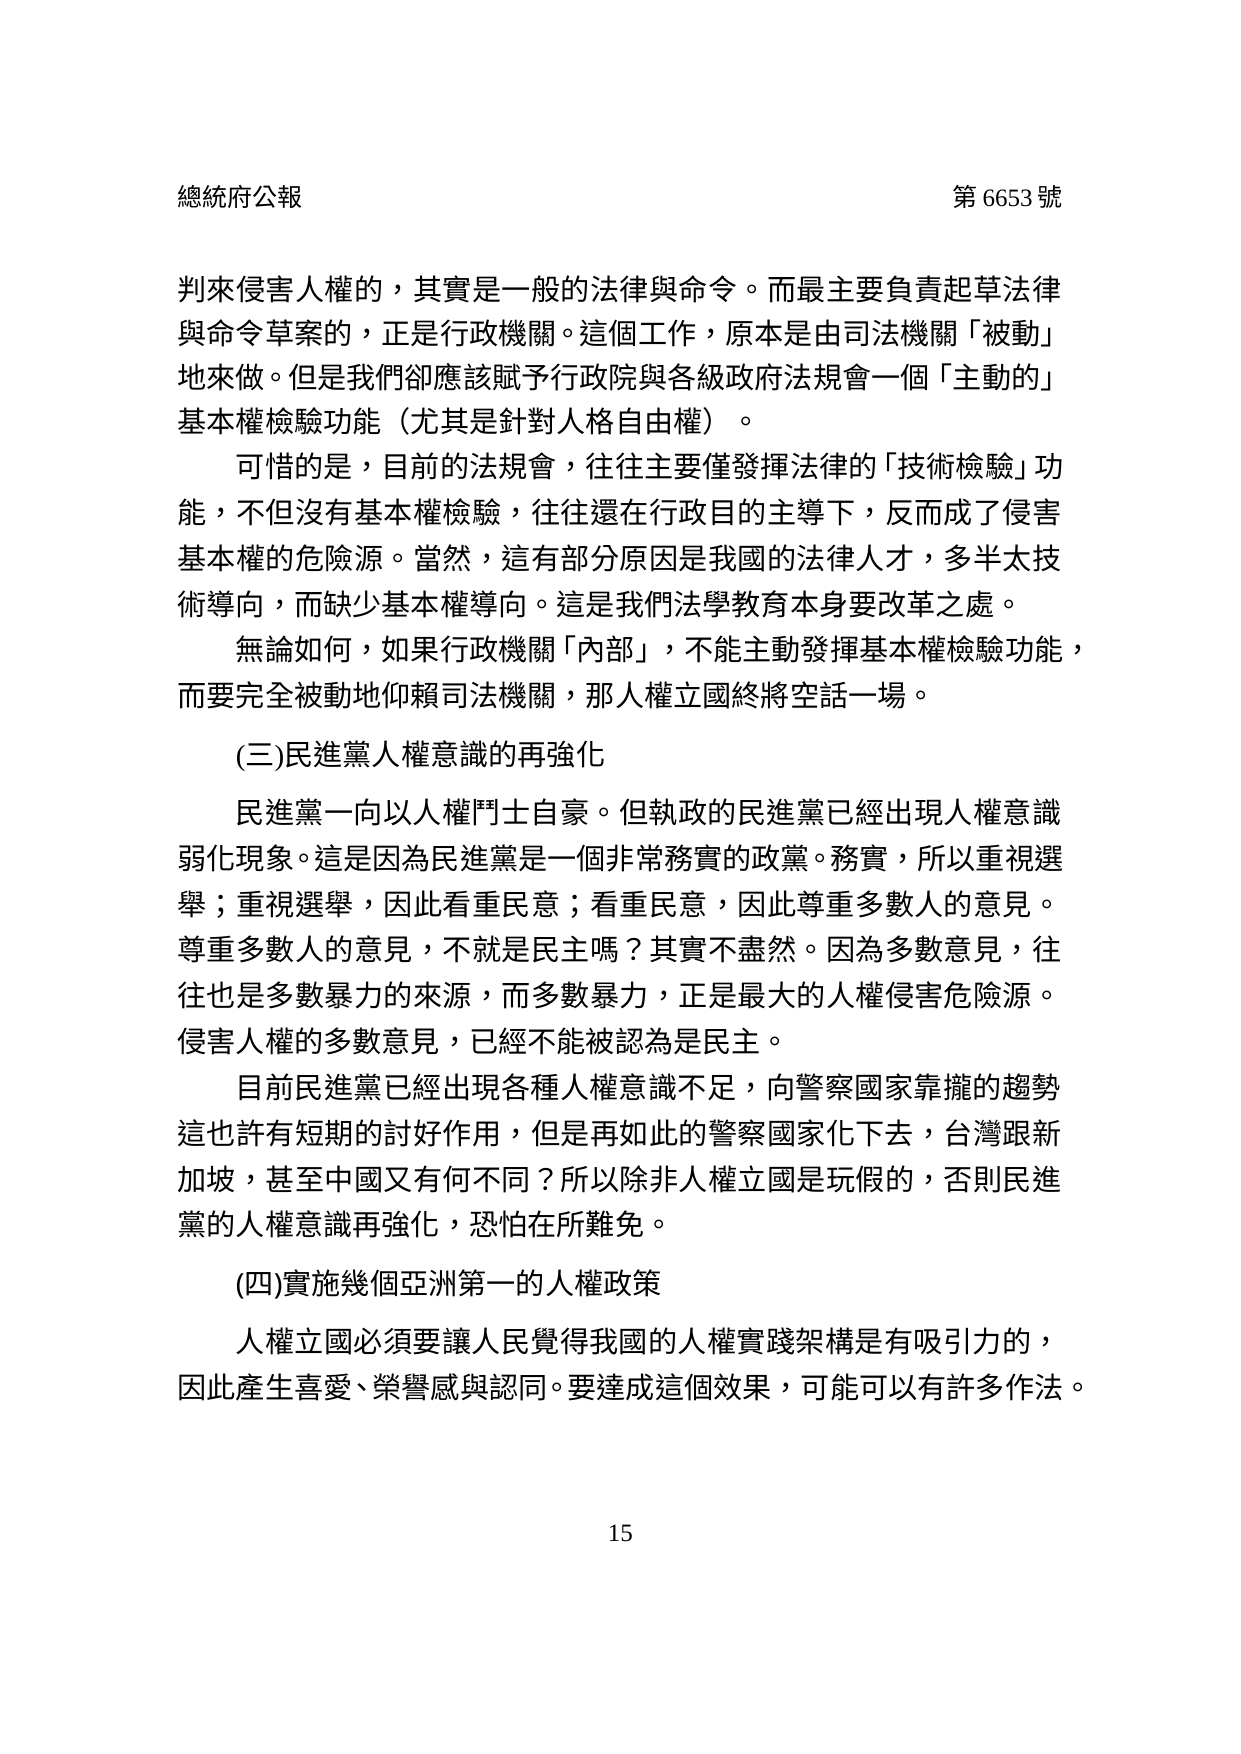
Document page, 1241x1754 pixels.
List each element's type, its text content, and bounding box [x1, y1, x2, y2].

text (三)民進黨人權意識的再強化 [177, 728, 1063, 774]
text 目前民進黨已經出現各種人權意識不足，向警察國家靠攏的趨勢。這也許有短期的討好作用，但是再如此的警察國家化下去，台灣跟新加坡，甚至中國又有何不同？所以除非人權立國是玩假的，否則民進黨的人權意識再強化，恐怕在所難免。 [177, 1062, 1063, 1245]
text 人權往往與憲法相關，但是其實眼前可以做的，卻反而是法律與命令的基本權檢驗。因為每天在日常生活中，透過依法行政與依法審判來侵害人權的，其實是一般的法律與命令。而最主要負責起草法律與命令草案的，正是行政機關。這個工作，原本是由司法機關「被動」地來做。但是我們卻應該賦予行政院與各級政府法規會一個「主動的」基本權檢驗功能（尤其是針對人格自由權）。 [177, 266, 1063, 441]
text 人權立國必須要讓人民覺得我國的人權實踐架構是有吸引力的，因此產生喜愛、榮譽感與認同。要達成這個效果，可能可以有許多作法。但是「第一名」往往是個有吸引力的光榮經驗。因此如果可以大膽而堅決地採納實施幾個「亞洲第一」的人權政策，吸引全球的目光，更可能可以讓人民因為感到光榮感而產生認同。 [177, 1316, 1063, 1407]
text 可惜的是，目前的法規會，往往主要僅發揮法律的「技術檢驗」功能，不但沒有基本權檢驗，往往還在行政目的主導下，反而成了侵害基本權的危險源。當然，這有部分原因是我國的法律人才，多半太技術導向，而缺少基本權導向。這是我們法學教育本身要改革之處。 [177, 441, 1063, 624]
text 無論如何，如果行政機關「內部」，不能主動發揮基本權檢驗功能，而要完全被動地仰賴司法機關，那人權立國終將空話一場。 [177, 624, 1063, 716]
text 民進黨一向以人權鬥士自豪。但執政的民進黨已經出現人權意識弱化現象。這是因為民進黨是一個非常務實的政黨。務實，所以重視選舉；重視選舉，因此看重民意；看重民意，因此尊重多數人的意見。尊重多數人的意見，不就是民主嗎？其實不盡然。因為多數意見，往往也是多數暴力的來源，而多數暴力，正是最大的人權侵害危險源。侵害人權的多數意見，已經不能被認為是民主。 [177, 787, 1063, 1062]
text (四)實施幾個亞洲第一的人權政策 [177, 1257, 1063, 1303]
